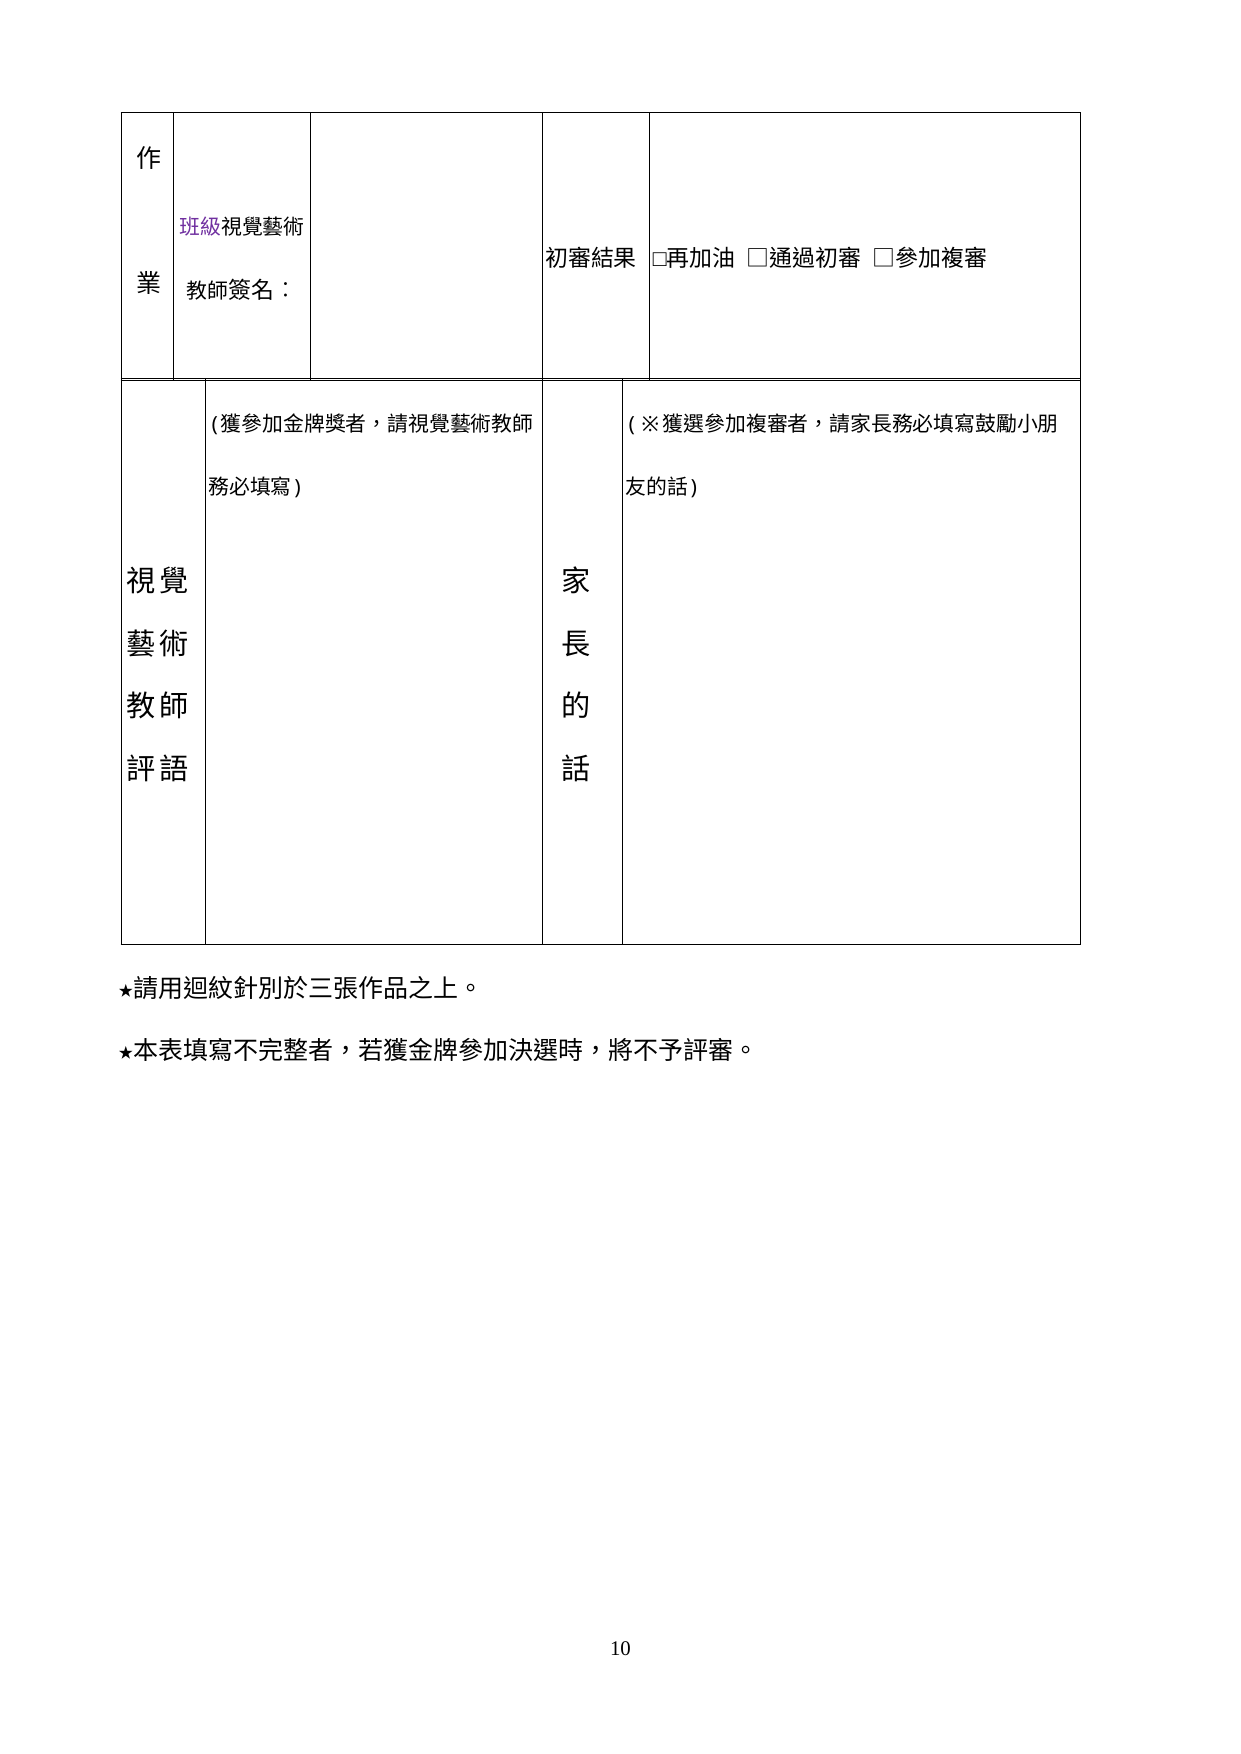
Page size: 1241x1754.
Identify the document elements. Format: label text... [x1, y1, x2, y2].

table_cell 班級視覺藝術教師簽名︰ [174, 113, 310, 378]
table_cell □再加油 □通過初審 □參加複審 [650, 113, 1080, 378]
table_cell (※獲選參加複審者，請家長務必填寫鼓勵小朋友的話) [623, 381, 1080, 943]
table_cell 視覺藝術教師評語 [122, 381, 205, 943]
text ★請用迴紋針別於三張作品之上。 [118, 944, 1104, 1007]
text ★本表填寫不完整者，若獲金牌參加決選時，將不予評審。 [118, 1007, 1104, 1069]
table_cell [311, 113, 542, 378]
table_cell 作 業 [122, 113, 173, 378]
table_cell 初審結果 [543, 113, 649, 378]
table_cell 家長的話 [543, 381, 622, 943]
table_cell (獲參加金牌獎者，請視覺藝術教師務必填寫) [206, 381, 542, 943]
